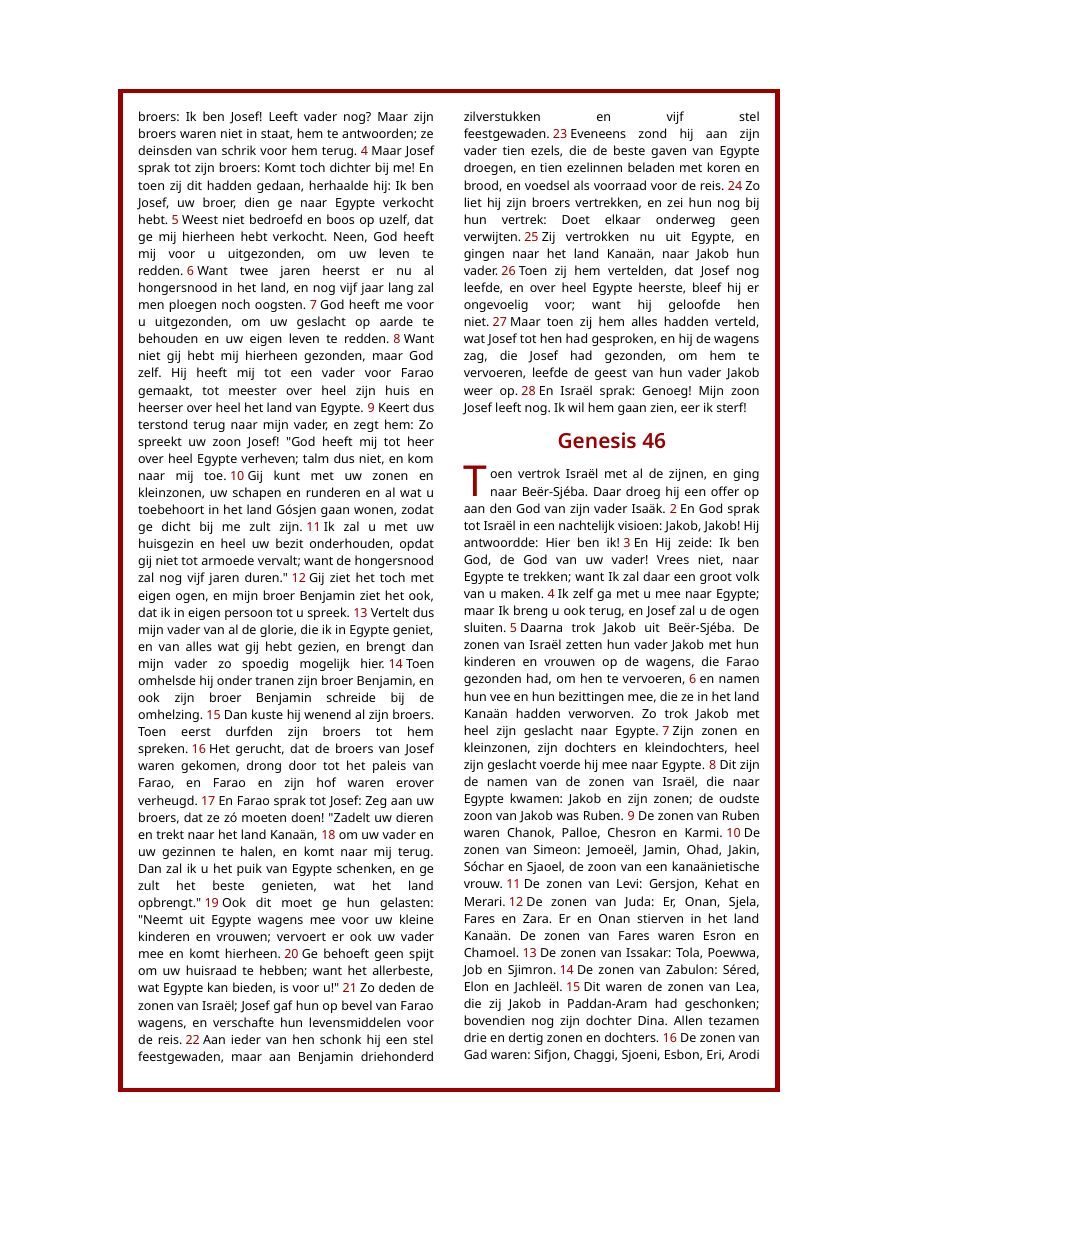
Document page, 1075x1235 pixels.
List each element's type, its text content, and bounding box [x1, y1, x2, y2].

subtitle Genesis 46 [463, 426, 760, 455]
text broers: Ik ben Josef! Leeft vader nog? Maar zijn broers waren niet in staat, hem te antwoorden; ze deinsden van schrik voor hem terug. 4 Maar Josef sprak tot zijn broers: Komt toch dichter bij me! En toen zij dit hadden gedaan, herhaalde hij: Ik ben Josef, uw broer, dien ge naar Egypte verkocht hebt. 5 Weest niet bedroefd en boos op uzelf, dat ge mij hierheen hebt verkocht. Neen, God heeft mij voor u uitgezonden, om uw leven te redden. 6 Want twee jaren heerst er nu al hongersnood in het land, en nog vijf jaar lang zal men ploegen noch oogsten. 7 God heeft me voor u uitgezonden, om uw geslacht op aarde te behouden en uw eigen leven te redden. 8 Want niet gij hebt mij hierheen gezonden, maar God zelf. Hij heeft mij tot een vader voor Farao gemaakt, tot meester over heel zijn huis en heerser over heel het land van Egypte. 9 Keert dus terstond terug naar mijn vader, en zegt hem: Zo spreekt uw zoon Josef! "God heeft mij tot heer over heel Egypte verheven; talm dus niet, en kom naar mij toe. 10 Gij kunt met uw zonen en kleinzonen, uw schapen en runderen en al wat u toebehoort in het land Gósjen gaan wonen, zodat ge dicht bij me zult zijn. 11 Ik zal u met uw huisgezin en heel uw bezit onderhouden, opdat gij niet tot armoede vervalt; want de hongersnood zal nog vijf jaren duren." 12 Gij ziet het toch met eigen ogen, en mijn broer Benjamin ziet het ook, dat ik in eigen persoon tot u spreek. 13 Vertelt dus mijn vader van al de glorie, die ik in Egypte geniet, en van alles wat gij hebt gezien, en brengt dan mijn vader zo spoedig mogelijk hier. 14 Toen omhelsde hij onder tranen zijn broer Benjamin, en ook zijn broer Benjamin schreide bij de omhelzing. 15 Dan kuste hij wenend al zijn broers. Toen eerst durfden zijn broers tot hem spreken. 16 Het gerucht, dat de broers van Josef waren gekomen, drong door tot het paleis van Farao, en Farao en zijn hof waren erover verheugd. 17 En Farao sprak tot Josef: Zeg aan uw broers, dat ze zó moeten doen! "Zadelt uw dieren en trekt naar het land Kanaän, 18 om uw vader en uw gezinnen te halen, en komt naar mij terug. Dan zal ik u het puik van Egypte schenken, en ge zult het beste genieten, wat het land opbrengt." 19 Ook dit moet ge hun gelasten: "Neemt uit Egypte wagens mee voor uw kleine kinderen en vrouwen; vervoert er ook uw vader mee en komt hierheen. 20 Ge behoeft geen spijt om uw huisraad te hebben; want het allerbeste, wat Egypte kan bieden, is voor u!" 21 Zo deden de zonen van Israël; Josef gaf hun op bevel van Farao wagens, en verschafte hun levensmiddelen voor de reis. 22 Aan ieder van hen schonk hij een stel feestgewaden, maar aan Benjamin driehonderd [138, 108, 434, 1065]
text Toen vertrok Israël met al de zijnen, en ging naar Beër-Sjéba. Daar droeg hij een offer op aan den God van zijn vader Isaäk. 2 En God sprak tot Israël in een nachtelijk visioen: Jakob, Jakob! Hij antwoordde: Hier ben ik! 3 En Hij zeide: Ik ben God, de God van uw vader! Vrees niet, naar Egypte te trekken; want Ik zal daar een groot volk van u maken. 4 Ik zelf ga met u mee naar Egypte; maar Ik breng u ook terug, en Josef zal u de ogen sluiten. 5 Daarna trok Jakob uit Beër-Sjéba. De zonen van Israël zetten hun vader Jakob met hun kinderen en vrouwen op de wagens, die Farao gezonden had, om hen te vervoeren, 6 en namen hun vee en hun bezittingen mee, die ze in het land Kanaän hadden verworven. Zo trok Jakob met heel zijn geslacht naar Egypte. 7 Zijn zonen en kleinzonen, zijn dochters en kleindochters, heel zijn geslacht voerde hij mee naar Egypte. 8 Dit zijn de namen van de zonen van Israël, die naar Egypte kwamen: Jakob en zijn zonen; de oudste zoon van Jakob was Ruben. 9 De zonen van Ruben waren Chanok, Palloe, Chesron en Karmi. 10 De zonen van Simeon: Jemoeël, Jamin, Ohad, Jakin, Sóchar en Sjaoel, de zoon van een kanaänietische vrouw. 11 De zonen van Levi: Gersjon, Kehat en Merari. 12 De zonen van Juda: Er, Onan, Sjela, Fares en Zara. Er en Onan stierven in het land Kanaän. De zonen van Fares waren Esron en Chamoel. 13 De zonen van Issakar: Tola, Poewwa, Job en Sjimron. 14 De zonen van Zabulon: Séred, Elon en Jachleël. 15 Dit waren de zonen van Lea, die zij Jakob in Paddan-Aram had geschonken; bovendien nog zijn dochter Dina. Allen tezamen drie en dertig zonen en dochters. 16 De zonen van Gad waren: Sifjon, Chaggi, Sjoeni, Esbon, Eri, Arodi [463, 466, 760, 1063]
text zilverstukken en vijf stel feestgewaden. 23 Eveneens zond hij aan zijn vader tien ezels, die de beste gaven van Egypte droegen, en tien ezelinnen beladen met koren en brood, en voedsel als voorraad voor de reis. 24 Zo liet hij zijn broers vertrekken, en zei hun nog bij hun vertrek: Doet elkaar onderweg geen verwijten. 25 Zij vertrokken nu uit Egypte, en gingen naar het land Kanaän, naar Jakob hun vader. 26 Toen zij hem vertelden, dat Josef nog leefde, en over heel Egypte heerste, bleef hij er ongevoelig voor; want hij geloofde hen niet. 27 Maar toen zij hem alles hadden verteld, wat Josef tot hen had gesproken, en hij de wagens zag, die Josef had gezonden, om hem te vervoeren, leefde de geest van hun vader Jakob weer op. 28 En Israël sprak: Genoeg! Mijn zoon Josef leeft nog. Ik wil hem gaan zien, eer ik sterf! [463, 108, 760, 416]
